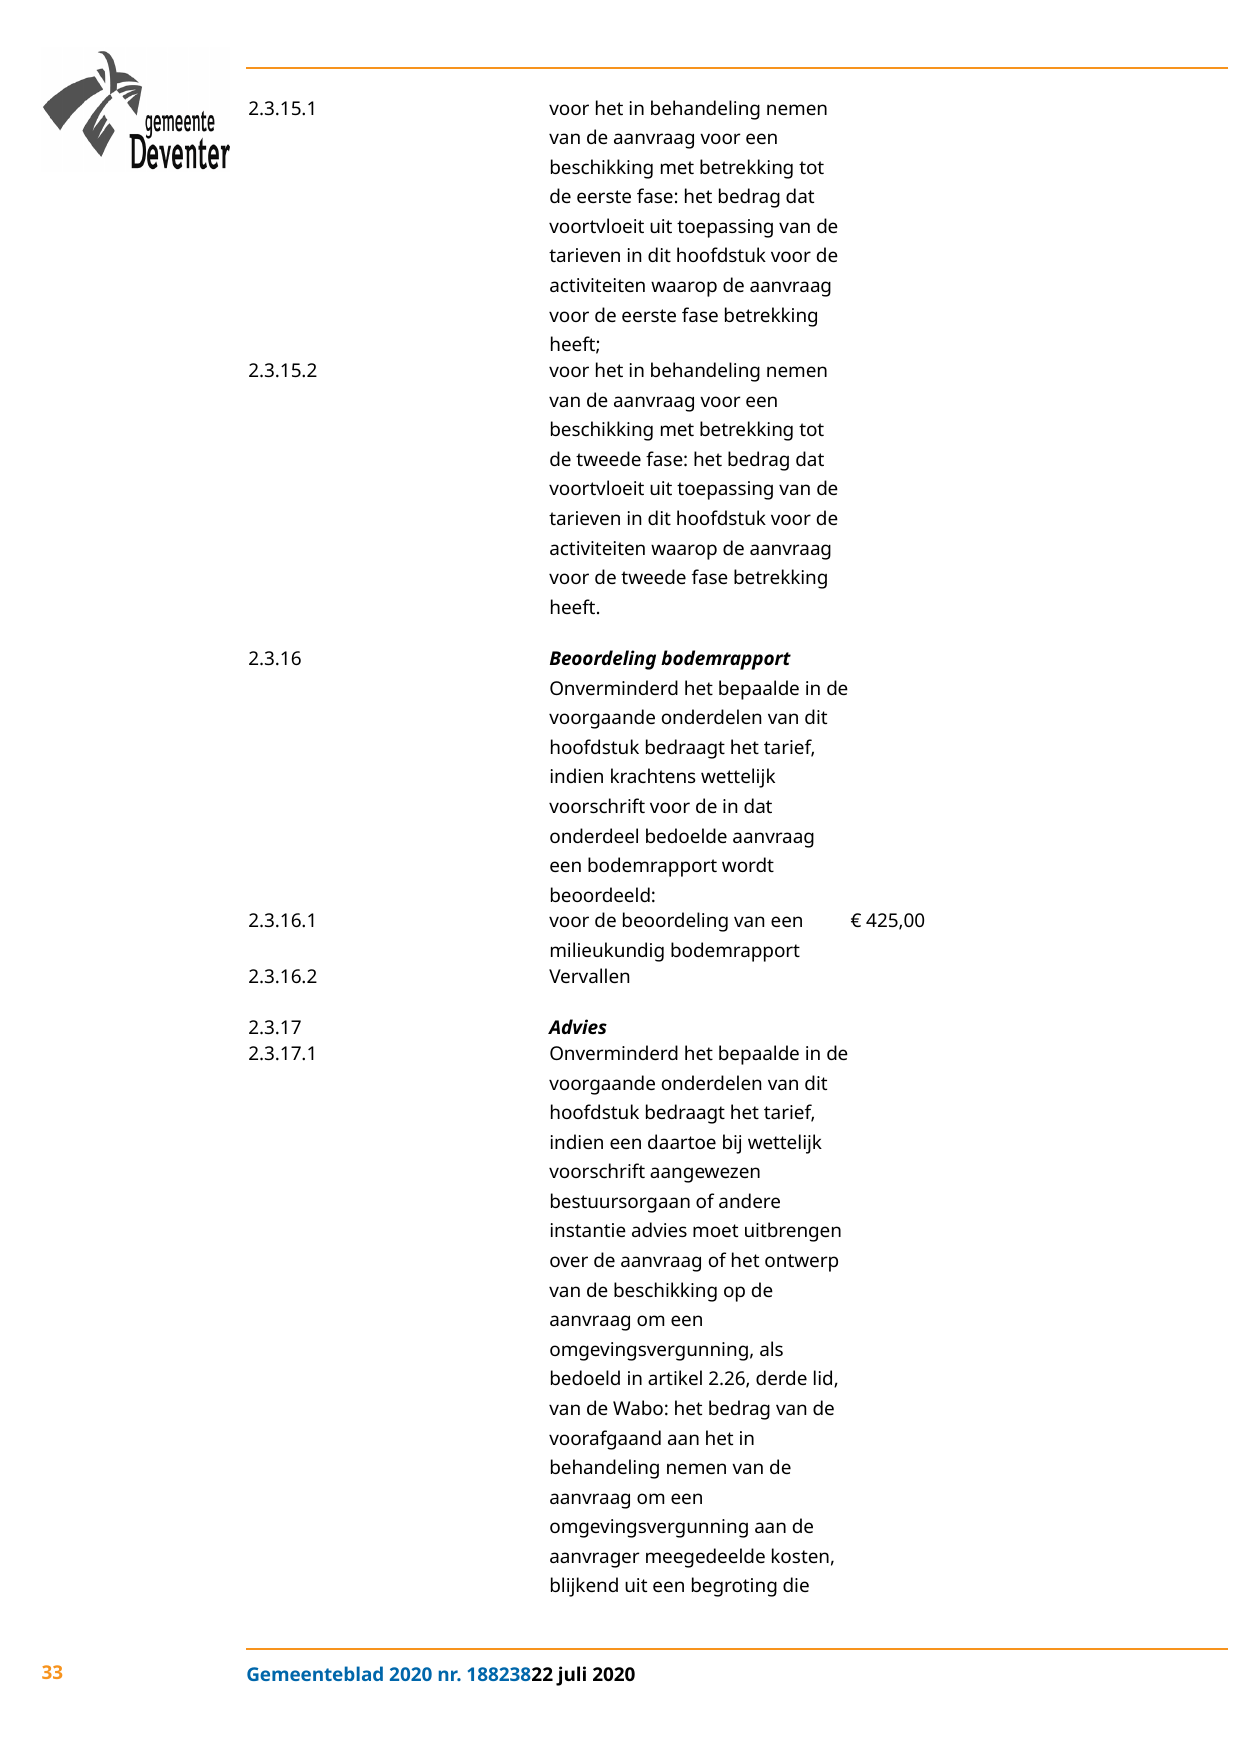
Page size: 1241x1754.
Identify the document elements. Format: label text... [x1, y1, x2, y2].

table_cell 2.3.17.1 [248, 1040, 549, 1598]
table_cell Advies [549, 1015, 850, 1040]
table_cell [850, 645, 1152, 908]
table_cell [248, 620, 549, 645]
table_cell voor het in behandeling nemen van de aanvraag voor een beschikking met betrekking tot de eerste fase: het bedrag dat voortvloeit uit toepassing van de tarieven in dit hoofdstuk voor de activiteiten waarop de aanvraag voor de eerste fase betrekking heeft; [549, 95, 850, 357]
table_cell [850, 95, 1152, 357]
table_cell 2.3.16 [248, 645, 549, 908]
picture [41, 47, 231, 172]
table_cell [850, 1015, 1152, 1040]
table_cell 2.3.15.2 [248, 357, 549, 619]
table_cell [850, 963, 1152, 989]
table_cell Vervallen [549, 963, 850, 989]
table_cell Beoordeling bodemrapport Onverminderd het bepaalde in de voorgaande onderdelen van dit hoofdstuk bedraagt het tarief, indien krachtens wettelijk voorschrift voor de in dat onderdeel bedoelde aanvraag een bodemrapport wordt beoordeeld: [549, 645, 850, 908]
table_cell Onverminderd het bepaalde in de voorgaande onderdelen van dit hoofdstuk bedraagt het tarief, indien een daartoe bij wettelijk voorschrift aangewezen bestuursorgaan of andere instantie advies moet uitbrengen over de aanvraag of het ontwerp van de beschikking op de aanvraag om een omgevingsvergunning, als bedoeld in artikel 2.26, derde lid, van de Wabo: het bedrag van de voorafgaand aan het in behandeling nemen van de aanvraag om een omgevingsvergunning aan de aanvrager meegedeelde kosten, blijkend uit een begroting die [549, 1040, 850, 1598]
table_cell [850, 989, 1152, 1014]
table_cell [850, 357, 1152, 619]
table_cell [850, 620, 1152, 645]
table_cell voor de beoordeling van een milieukundig bodemrapport [549, 908, 850, 963]
table_cell voor het in behandeling nemen van de aanvraag voor een beschikking met betrekking tot de tweede fase: het bedrag dat voortvloeit uit toepassing van de tarieven in dit hoofdstuk voor de activiteiten waarop de aanvraag voor de tweede fase betrekking heeft. [549, 357, 850, 619]
table_cell 2.3.16.2 [248, 963, 549, 989]
table_cell 2.3.16.1 [248, 908, 549, 963]
table_cell 2.3.15.1 [248, 95, 549, 357]
table_cell 2.3.17 [248, 1015, 549, 1040]
table_cell [850, 1040, 1152, 1598]
table_cell [549, 620, 850, 645]
table_cell [248, 989, 549, 1014]
table_cell € 425,00 [850, 908, 1152, 963]
table_cell [549, 989, 850, 1014]
